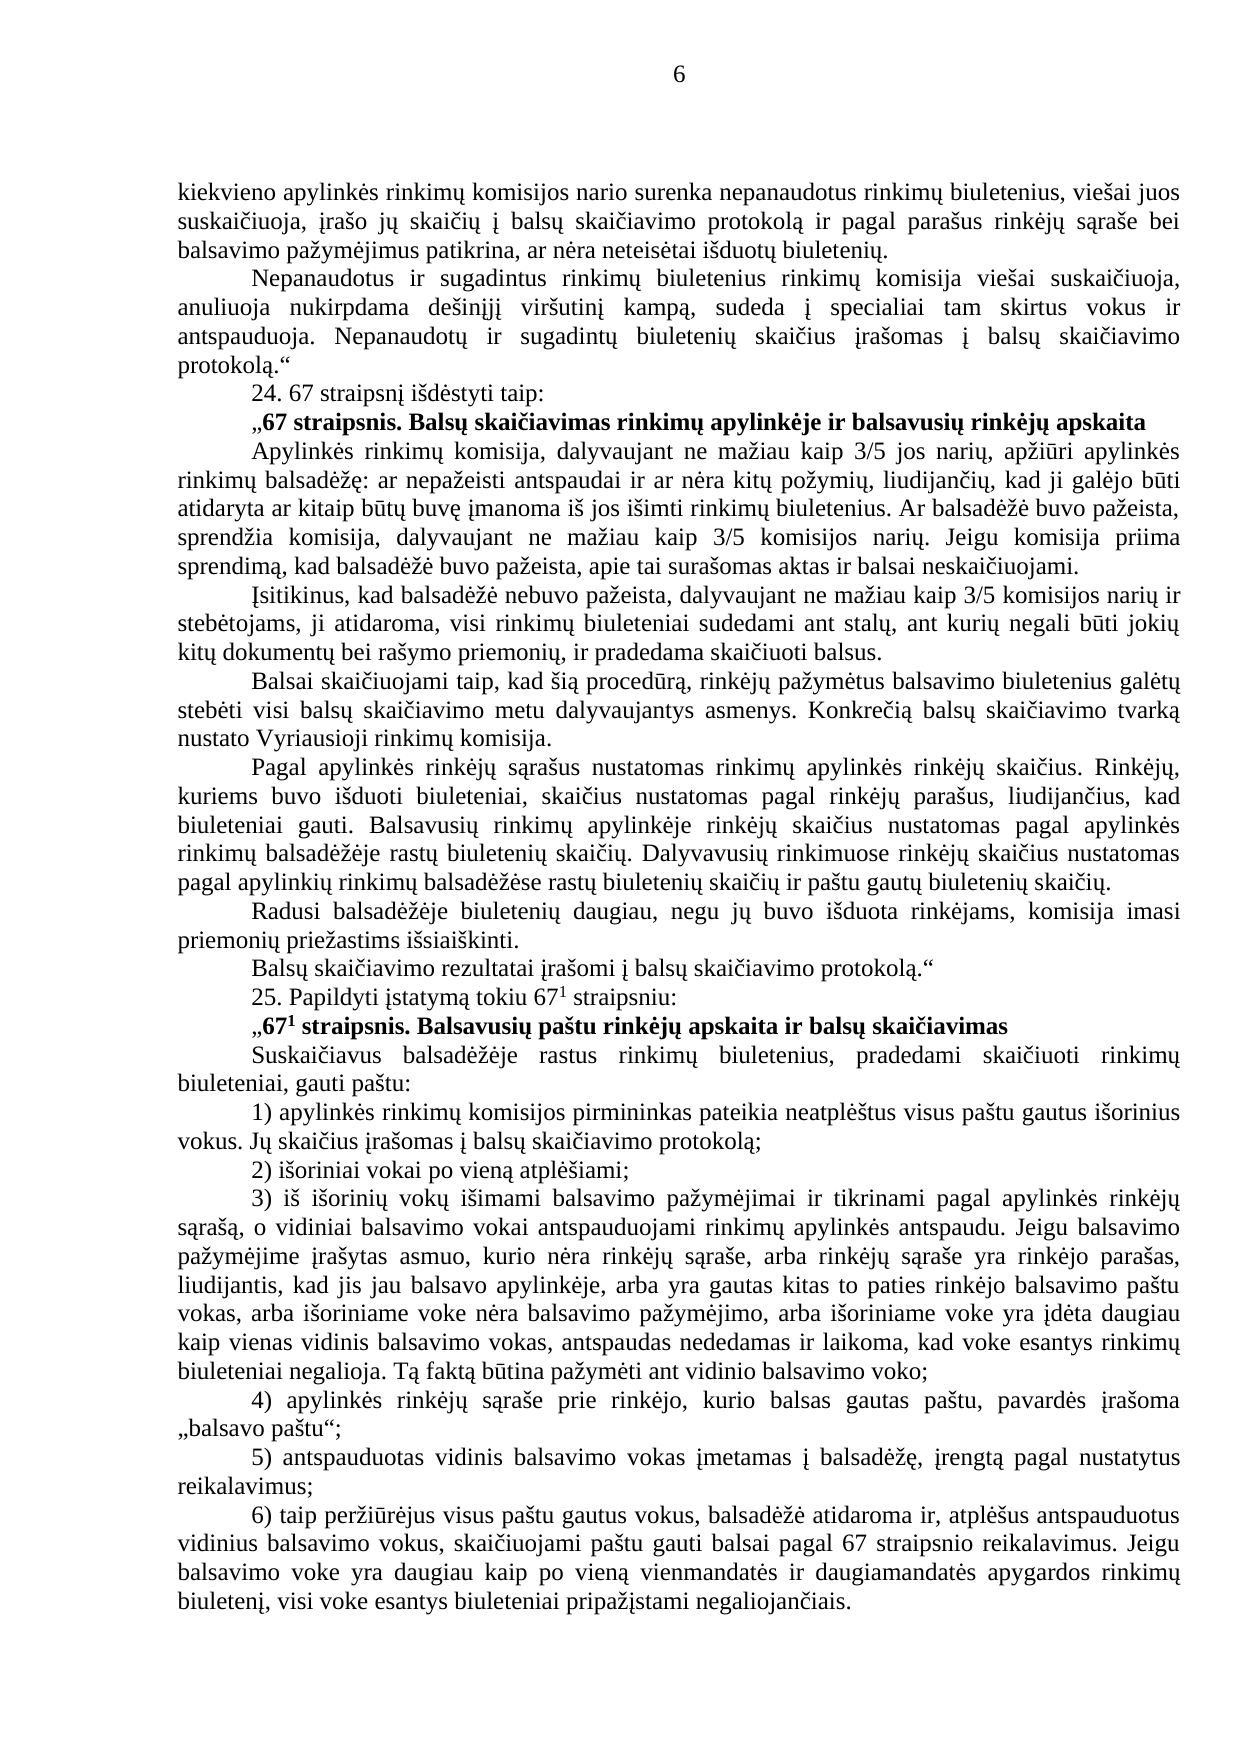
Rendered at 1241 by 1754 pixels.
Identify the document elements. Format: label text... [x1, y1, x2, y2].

text „671 straipsnis. Balsavusių paštu rinkėjų apskaita ir balsų skaičiavimas [177, 1011, 1181, 1040]
text 5) antspauduotas vidinis balsavimo vokas įmetamas į balsadėžę, įrengtą pagal nustatytus reikalavimus; [177, 1442, 1181, 1500]
text Radusi balsadėžėje biuletenių daugiau, negu jų buvo išduota rinkėjams, komisija imasi priemonių priežastims išsiaiškinti. [177, 896, 1181, 953]
text 1) apylinkės rinkimų komisijos pirmininkas pateikia neatplėštus visus paštu gautus išorinius vokus. Jų skaičius įrašomas į balsų skaičiavimo protokolą; [177, 1097, 1181, 1155]
text „67 straipsnis. Balsų skaičiavimas rinkimų apylinkėje ir balsavusių rinkėjų apskaita [177, 407, 1181, 436]
text Balsai skaičiuojami taip, kad šią procedūrą, rinkėjų pažymėtus balsavimo biuletenius galėtų stebėti visi balsų skaičiavimo metu dalyvaujantys asmenys. Konkrečią balsų skaičiavimo tvarką nustato Vyriausioji rinkimų komisija. [177, 666, 1181, 752]
text 6) taip peržiūrėjus visus paštu gautus vokus, balsadėžė atidaroma ir, atplėšus antspauduotus vidinius balsavimo vokus, skaičiuojami paštu gauti balsai pagal 67 straipsnio reikalavimus. Jeigu balsavimo voke yra daugiau kaip po vieną vienmandatės ir daugiamandatės apygardos rinkimų biuletenį, visi voke esantys biuleteniai pripažįstami negaliojančiais. [177, 1500, 1181, 1615]
text Balsų skaičiavimo rezultatai įrašomi į balsų skaičiavimo protokolą.“ [177, 953, 1181, 982]
text Suskaičiavus balsadėžėje rastus rinkimų biuletenius, pradedami skaičiuoti rinkimų biuleteniai, gauti paštu: [177, 1040, 1181, 1097]
text 25. Papildyti įstatymą tokiu 671 straipsniu: [177, 982, 1181, 1011]
text Nepanaudotus ir sugadintus rinkimų biuletenius rinkimų komisija viešai suskaičiuoja, anuliuoja nukirpdama dešinįjį viršutinį kampą, sudeda į specialiai tam skirtus vokus ir antspauduoja. Nepanaudotų ir sugadintų biuletenių skaičius įrašomas į balsų skaičiavimo protokolą.“ [177, 263, 1181, 378]
text 24. 67 straipsnį išdėstyti taip: [177, 378, 1181, 407]
text Pagal apylinkės rinkėjų sąrašus nustatomas rinkimų apylinkės rinkėjų skaičius. Rinkėjų, kuriems buvo išduoti biuleteniai, skaičius nustatomas pagal rinkėjų parašus, liudijančius, kad biuleteniai gauti. Balsavusių rinkimų apylinkėje rinkėjų skaičius nustatomas pagal apylinkės rinkimų balsadėžėje rastų biuletenių skaičių. Dalyvavusių rinkimuose rinkėjų skaičius nustatomas pagal apylinkių rinkimų balsadėžėse rastų biuletenių skaičių ir paštu gautų biuletenių skaičių. [177, 752, 1181, 896]
text kiekvieno apylinkės rinkimų komisijos nario surenka nepanaudotus rinkimų biuletenius, viešai juos suskaičiuoja, įrašo jų skaičių į balsų skaičiavimo protokolą ir pagal parašus rinkėjų sąraše bei balsavimo pažymėjimus patikrina, ar nėra neteisėtai išduotų biuletenių. [177, 177, 1181, 263]
text Apylinkės rinkimų komisija, dalyvaujant ne mažiau kaip 3/5 jos narių, apžiūri apylinkės rinkimų balsadėžę: ar nepažeisti antspaudai ir ar nėra kitų požymių, liudijančių, kad ji galėjo būti atidaryta ar kitaip būtų buvę įmanoma iš jos išimti rinkimų biuletenius. Ar balsadėžė buvo pažeista, sprendžia komisija, dalyvaujant ne mažiau kaip 3/5 komisijos narių. Jeigu komisija priima sprendimą, kad balsadėžė buvo pažeista, apie tai surašomas aktas ir balsai neskaičiuojami. [177, 436, 1181, 580]
text 3) iš išorinių vokų išimami balsavimo pažymėjimai ir tikrinami pagal apylinkės rinkėjų sąrašą, o vidiniai balsavimo vokai antspauduojami rinkimų apylinkės antspaudu. Jeigu balsavimo pažymėjime įrašytas asmuo, kurio nėra rinkėjų sąraše, arba rinkėjų sąraše yra rinkėjo parašas, liudijantis, kad jis jau balsavo apylinkėje, arba yra gautas kitas to paties rinkėjo balsavimo paštu vokas, arba išoriniame voke nėra balsavimo pažymėjimo, arba išoriniame voke yra įdėta daugiau kaip vienas vidinis balsavimo vokas, antspaudas nededamas ir laikoma, kad voke esantys rinkimų biuleteniai negalioja. Tą faktą būtina pažymėti ant vidinio balsavimo voko; [177, 1183, 1181, 1385]
text 2) išoriniai vokai po vieną atplėšiami; [177, 1155, 1181, 1183]
text 4) apylinkės rinkėjų sąraše prie rinkėjo, kurio balsas gautas paštu, pavardės įrašoma „balsavo paštu“; [177, 1385, 1181, 1442]
text Įsitikinus, kad balsadėžė nebuvo pažeista, dalyvaujant ne mažiau kaip 3/5 komisijos narių ir stebėtojams, ji atidaroma, visi rinkimų biuleteniai sudedami ant stalų, ant kurių negali būti jokių kitų dokumentų bei rašymo priemonių, ir pradedama skaičiuoti balsus. [177, 580, 1181, 666]
